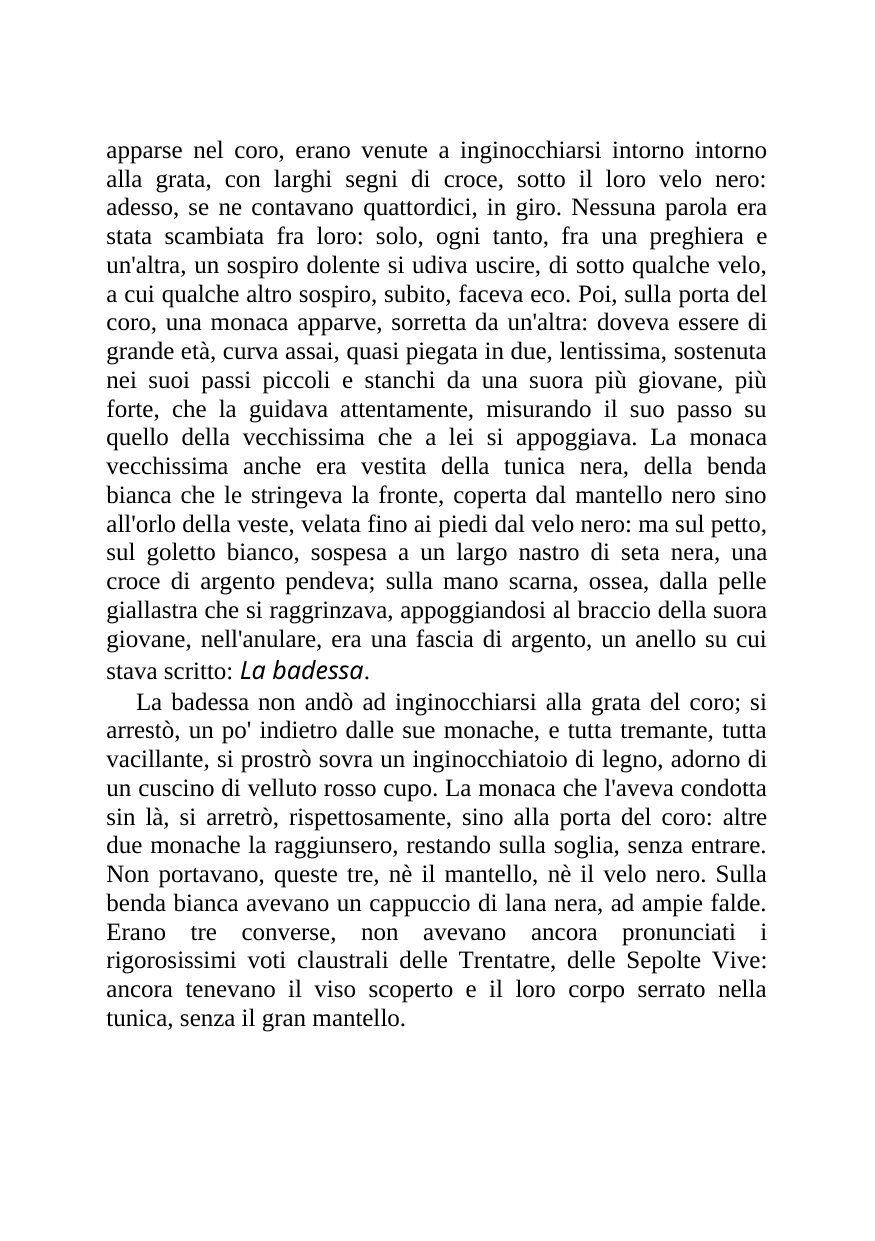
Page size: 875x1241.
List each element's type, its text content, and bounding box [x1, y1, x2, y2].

text La badessa non andò ad inginocchiarsi alla grata del coro; si arrestò, un po' indietro dalle sue monache, e tutta tremante, tutta vacillante, si prostrò sovra un inginocchiatoio di legno, adorno di un cuscino di velluto rosso cupo. La monaca che l'aveva condotta sin là, si arretrò, rispettosamente, sino alla porta del coro: altre due monache la raggiunsero, restando sulla soglia, senza entrare. Non portavano, queste tre, nè il mantello, nè il velo nero. Sulla benda bianca avevano un cappuccio di lana nera, ad ampie falde. Erano tre converse, non avevano ancora pronunciati i rigorosissimi voti claustrali delle Trentatre, delle Sepolte Vive: ancora tenevano il viso scoperto e il loro corpo serrato nella tunica, senza il gran mantello. [106, 687, 768, 1032]
text apparse nel coro, erano venute a inginocchiarsi intorno intorno alla grata, con larghi segni di croce, sotto il loro velo nero: adesso, se ne contavano quattordici, in giro. Nessuna parola era stata scambiata fra loro: solo, ogni tanto, fra una preghiera e un'altra, un sospiro dolente si udiva uscire, di sotto qualche velo, a cui qualche altro sospiro, subito, faceva eco. Poi, sulla porta del coro, una monaca apparve, sorretta da un'altra: doveva essere di grande età, curva assai, quasi piegata in due, lentissima, sostenuta nei suoi passi piccoli e stanchi da una suora più giovane, più forte, che la guidava attentamente, misurando il suo passo su quello della vecchissima che a lei si appoggiava. La monaca vecchissima anche era vestita della tunica nera, della benda bianca che le stringeva la fronte, coperta dal mantello nero sino all'orlo della veste, velata fino ai piedi dal velo nero: ma sul petto, sul goletto bianco, sospesa a un largo nastro di seta nera, una croce di argento pendeva; sulla mano scarna, ossea, dalla pelle giallastra che si raggrinzava, appoggiandosi al braccio della suora giovane, nell'anulare, era una fascia di argento, un anello su cui stava scritto: La badessa. [106, 135, 768, 687]
